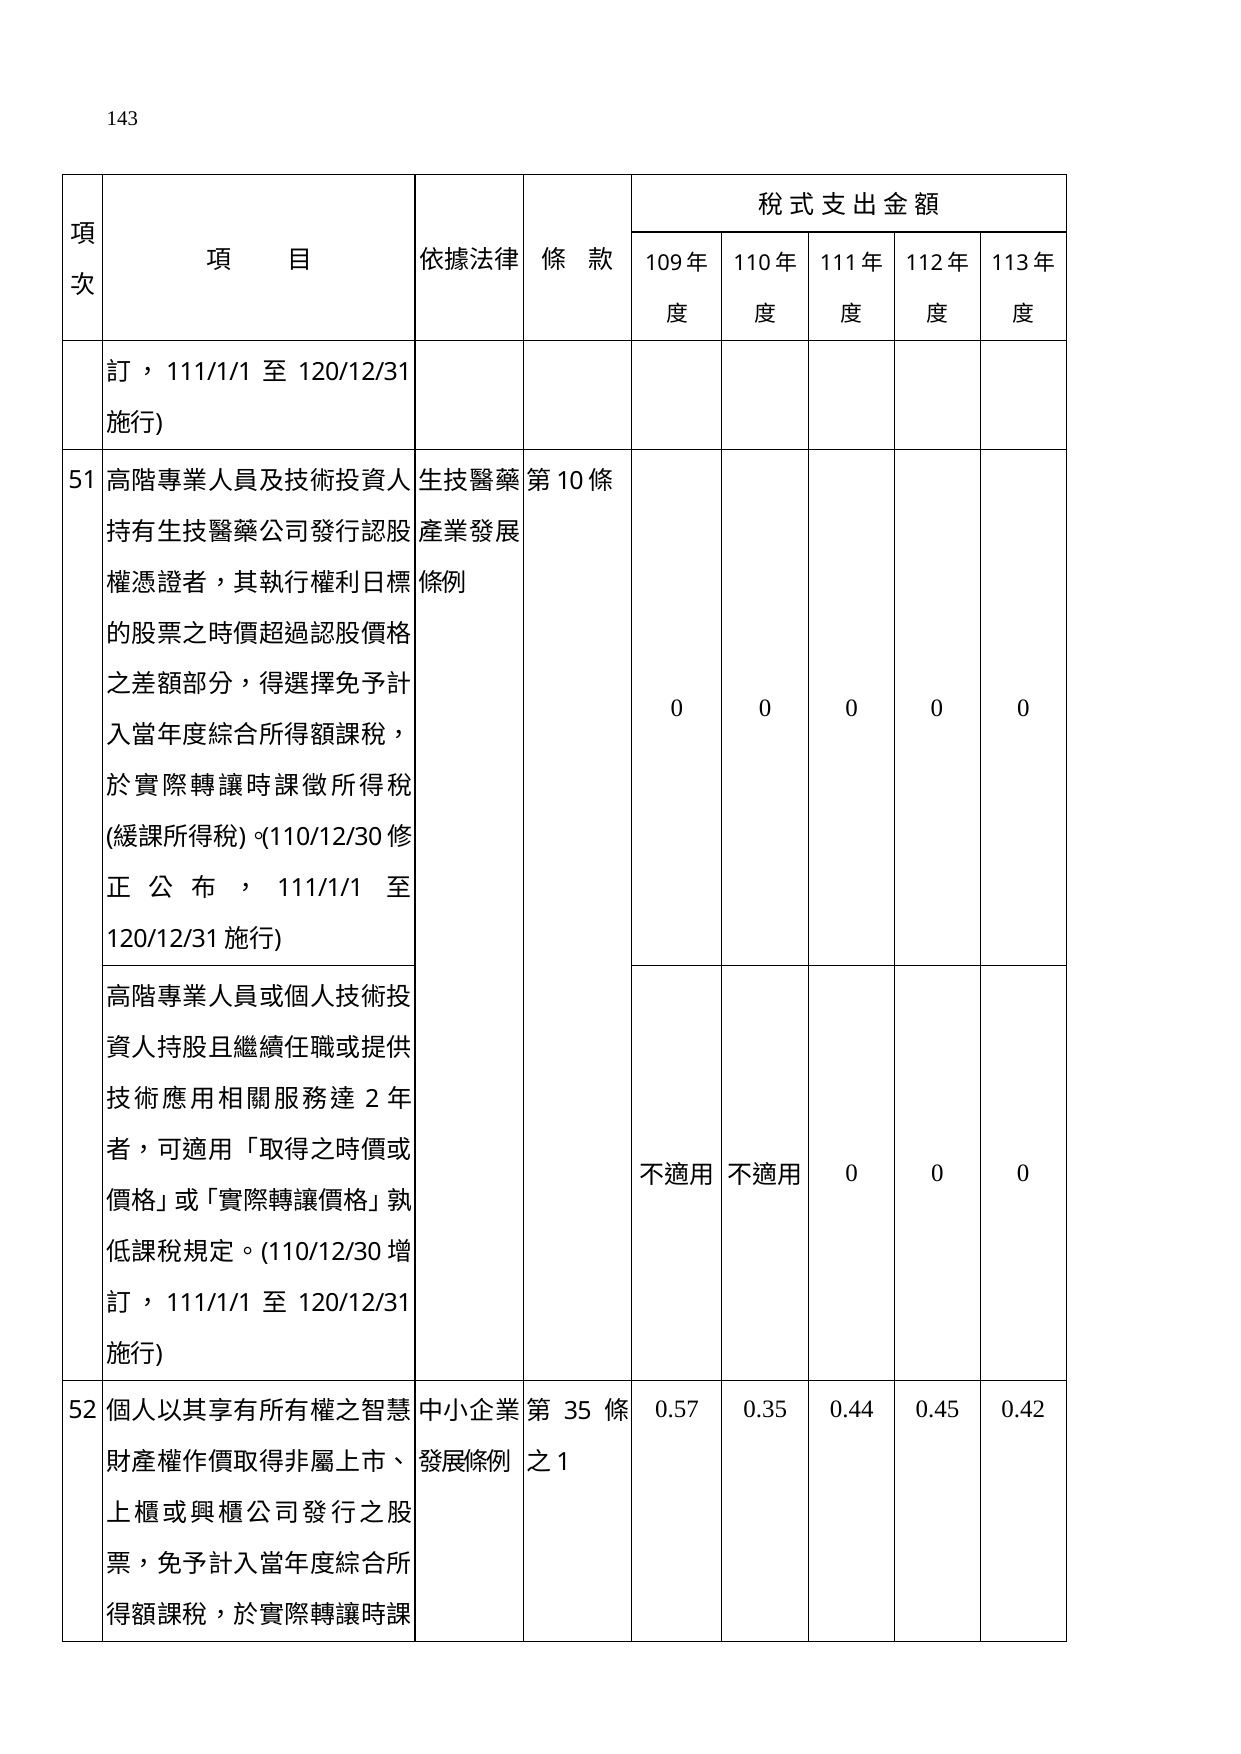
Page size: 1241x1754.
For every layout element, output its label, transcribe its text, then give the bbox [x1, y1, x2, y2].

table_cell 0 [809, 966, 894, 1379]
table_cell 不適用 [632, 966, 721, 1379]
table_cell 51 [63, 450, 102, 965]
table_cell [809, 341, 894, 449]
table_cell [895, 341, 980, 449]
table_cell 111年度 [809, 233, 894, 340]
table_cell 0 [981, 966, 1066, 1379]
table_header 項次 [63, 175, 102, 340]
table_cell [524, 965, 631, 1379]
table_cell 109年度 [632, 233, 721, 340]
table_cell 52 [63, 1381, 102, 1641]
table_cell 0 [722, 450, 808, 965]
table_cell 0 [895, 966, 980, 1379]
table_cell [416, 965, 523, 1379]
table_cell 高階專業人員或個人技術投資人持股且繼續任職或提供技術應用相關服務達2年者，可適用「取得之時價或價格」或「實際轉讓價格」孰低課稅規定。(110/12/30增訂，111/1/1至120/12/31施行) [103, 966, 414, 1379]
table_cell [632, 341, 721, 449]
table_cell 不適用 [722, 966, 808, 1379]
table_cell 0.44 [809, 1381, 894, 1641]
table_cell [981, 341, 1066, 449]
table_cell [722, 341, 808, 449]
table_cell 0 [632, 450, 721, 965]
table_cell 第35條之1 [524, 1381, 631, 1641]
table_cell 個人以其享有所有權之智慧財產權作價取得非屬上市、上櫃或興櫃公司發行之股票，免予計入當年度綜合所得額課稅，於實際轉讓時課 [103, 1381, 414, 1641]
table_cell 113年度 [981, 233, 1066, 340]
table_header 依據法律 [416, 175, 523, 340]
table_cell [63, 965, 102, 1379]
table_header 條 款 [524, 175, 631, 340]
table_cell 第10條 [524, 450, 631, 965]
table_cell 0.45 [895, 1381, 980, 1641]
table_cell 0 [809, 450, 894, 965]
table_cell 訂，111/1/1至120/12/31施行) [103, 341, 414, 449]
table_cell 中小企業發展條例 [416, 1381, 523, 1641]
table_cell [63, 341, 102, 449]
table_cell 生技醫藥產業發展條例 [416, 450, 523, 965]
table_cell 0 [981, 450, 1066, 965]
table_cell 0.42 [981, 1381, 1066, 1641]
table_cell 0 [895, 450, 980, 965]
table_header 項 目 [103, 175, 414, 340]
table_header 稅 式 支 出 金 額 [632, 175, 1066, 231]
table_cell 110年度 [722, 233, 808, 340]
table_cell [524, 341, 631, 449]
table_cell 0.35 [722, 1381, 808, 1641]
table_cell [416, 341, 523, 449]
table_cell 0.57 [632, 1381, 721, 1641]
table_cell 112年度 [895, 233, 980, 340]
table_cell 高階專業人員及技術投資人持有生技醫藥公司發行認股權憑證者，其執行權利日標的股票之時價超過認股價格之差額部分，得選擇免予計入當年度綜合所得額課稅，於實際轉讓時課徵所得稅(緩課所得稅)。(110/12/30修正公布，111/1/1至120/12/31施行) [103, 450, 414, 965]
